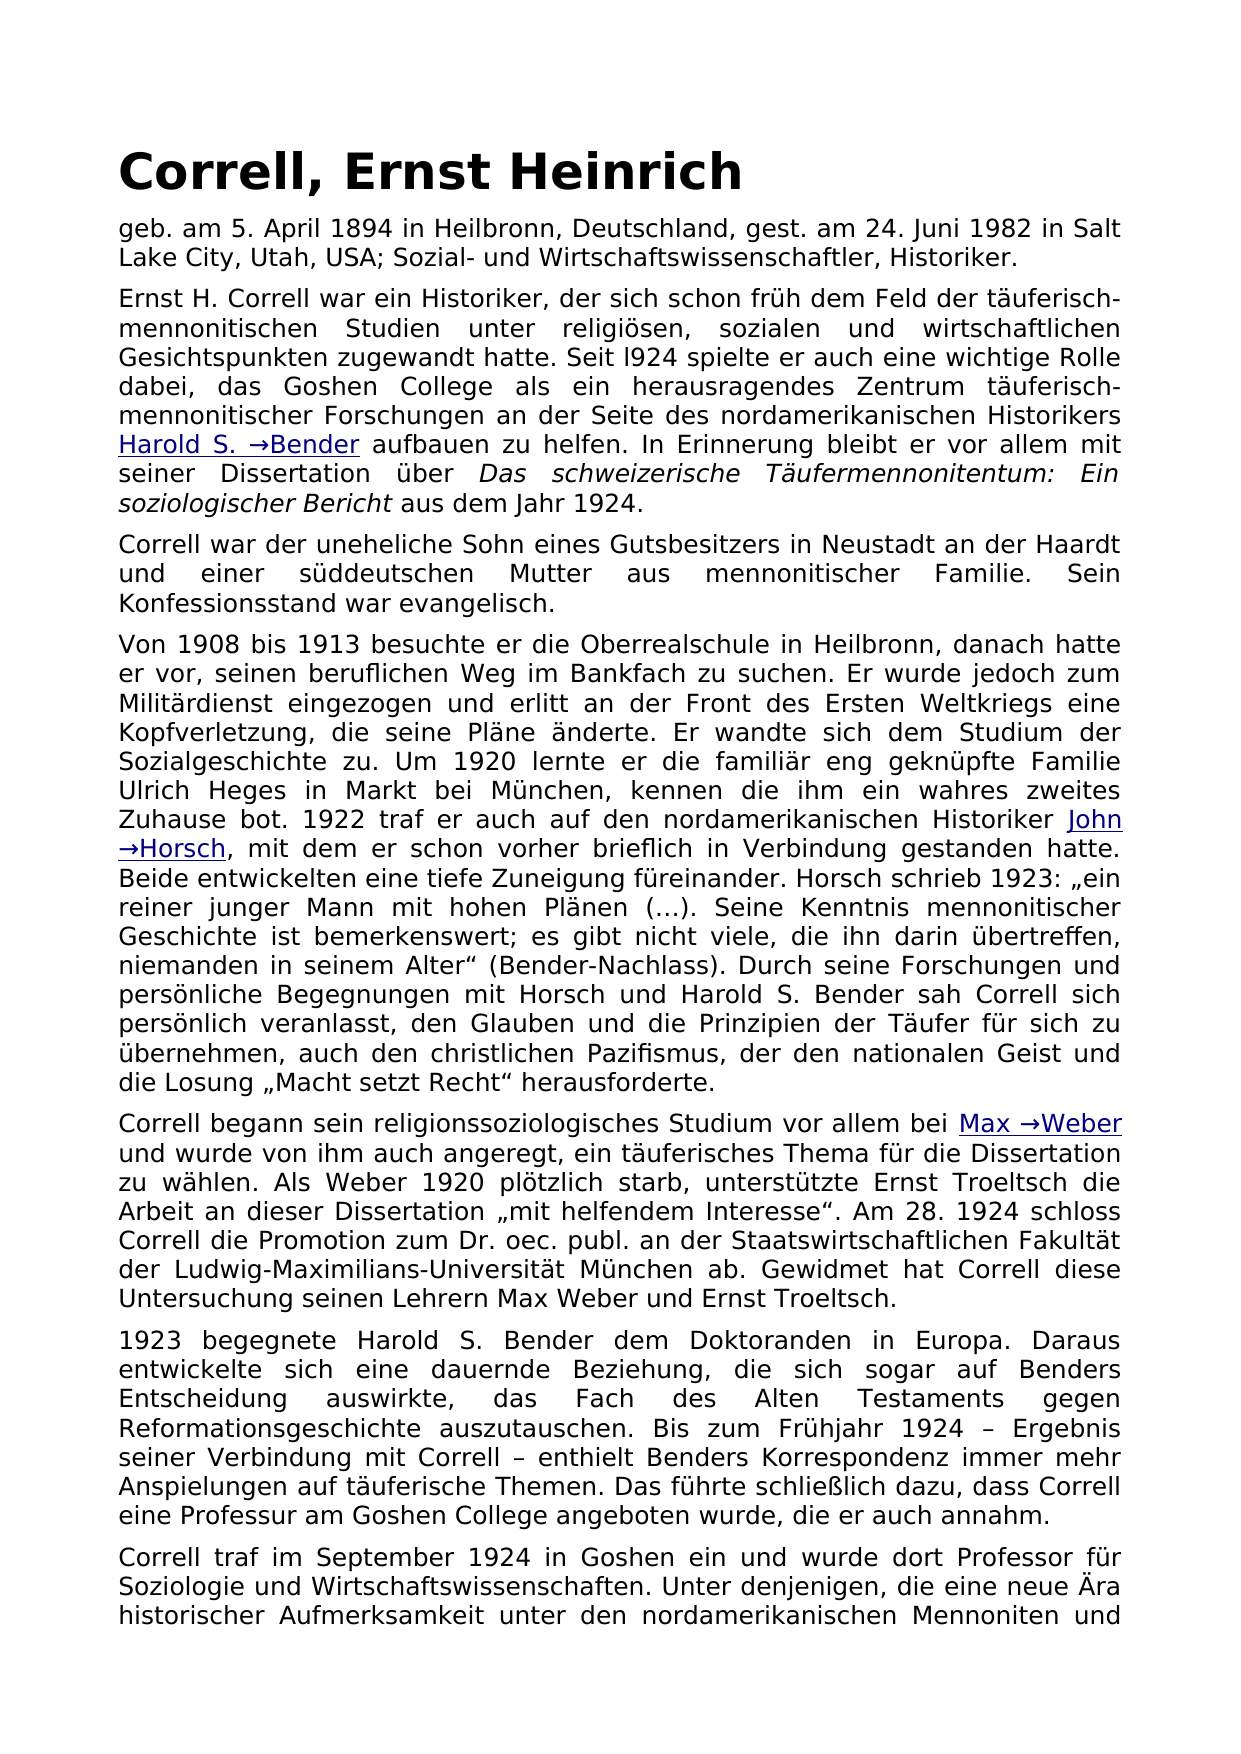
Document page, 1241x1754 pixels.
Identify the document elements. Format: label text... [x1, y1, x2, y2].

text Correll traf im September 1924 in Goshen ein und wurde dort Professor für Soziologie und Wirtschaftswissenschaften. Unter denjenigen, die eine neue Ära historischer Aufmerksamkeit unter den nordamerikanischen Mennoniten und [118, 1543, 1122, 1631]
text 1923 begegnete Harold S. Bender dem Doktoranden in Europa. Daraus entwickelte sich eine dauernde Beziehung, die sich sogar auf Benders Entscheidung auswirkte, das Fach des Alten Testaments gegen Reformationsgeschichte auszutauschen. Bis zum Frühjahr 1924 – Ergebnis seiner Verbindung mit Correll – enthielt Benders Korrespondenz immer mehr Anspielungen auf täuferische Themen. Das führte schließlich dazu, dass Correll eine Professur am Goshen College angeboten wurde, die er auch annahm. [118, 1326, 1122, 1531]
text Von 1908 bis 1913 besuchte er die Oberrealschule in Heilbronn, danach hatte er vor, seinen beruflichen Weg im Bankfach zu suchen. Er wurde jedoch zum Militärdienst eingezogen und erlitt an der Front des Ersten Weltkriegs eine Kopfverletzung, die seine Pläne änderte. Er wandte sich dem Studium der Sozialgeschichte zu. Um 1920 lernte er die familiär eng geknüpfte Familie Ulrich Heges in Markt bei München, kennen die ihm ein wahres zweites Zuhause bot. 1922 traf er auch auf den nordamerikanischen Historiker John →Horsch, mit dem er schon vorher brieflich in Verbindung gestanden hatte. Beide entwickelten eine tiefe Zuneigung füreinander. Horsch schrieb 1923: „ein reiner junger Mann mit hohen Plänen (…). Seine Kenntnis mennonitischer Geschichte ist bemerkenswert; es gibt nicht viele, die ihn darin übertreffen, niemanden in seinem Alter“ (Bender-Nachlass). Durch seine Forschungen und persönliche Begegnungen mit Horsch und Harold S. Bender sah Correll sich persönlich veranlasst, den Glauben und die Prinzipien der Täufer für sich zu übernehmen, auch den christlichen Pazifismus, der den nationalen Geist und die Losung „Macht setzt Recht“ herausforderte. [118, 631, 1122, 1097]
text Ernst H. Correll war ein Historiker, der sich schon früh dem Feld der täuferisch-mennonitischen Studien unter religiösen, sozialen und wirtschaftlichen Gesichtspunkten zugewandt hatte. Seit l924 spielte er auch eine wichtige Rolle dabei, das Goshen College als ein herausragendes Zentrum täuferisch-mennonitischer Forschungen an der Seite des nordamerikanischen Historikers Harold S. →Bender aufbauen zu helfen. In Erinnerung bleibt er vor allem mit seiner Dissertation über Das schweizerische Täufermennonitentum: Ein soziologischer Bericht aus dem Jahr 1924. [118, 285, 1122, 518]
subtitle Correll, Ernst Heinrich [118, 143, 1122, 201]
text geb. am 5. April 1894 in Heilbronn, Deutschland, gest. am 24. Juni 1982 in Salt Lake City, Utah, USA; Sozial- und Wirtschaftswissenschaftler, Historiker. [118, 214, 1122, 272]
text Correll begann sein religionssoziologisches Studium vor allem bei Max →Weber und wurde von ihm auch angeregt, ein täuferisches Thema für die Dissertation zu wählen. Als Weber 1920 plötzlich starb, unterstützte Ernst Troeltsch die Arbeit an dieser Dissertation „mit helfendem Interesse“. Am 28. 1924 schloss Correll die Promotion zum Dr. oec. publ. an der Staatswirtschaftlichen Fakultät der Ludwig-Maximilians-Universität München ab. Gewidmet hat Correll diese Untersuchung seinen Lehrern Max Weber und Ernst Troeltsch. [118, 1110, 1122, 1314]
text Correll war der uneheliche Sohn eines Gutsbesitzers in Neustadt an der Haardt und einer süddeutschen Mutter aus mennonitischer Familie. Sein Konfessionsstand war evangelisch. [118, 531, 1122, 618]
